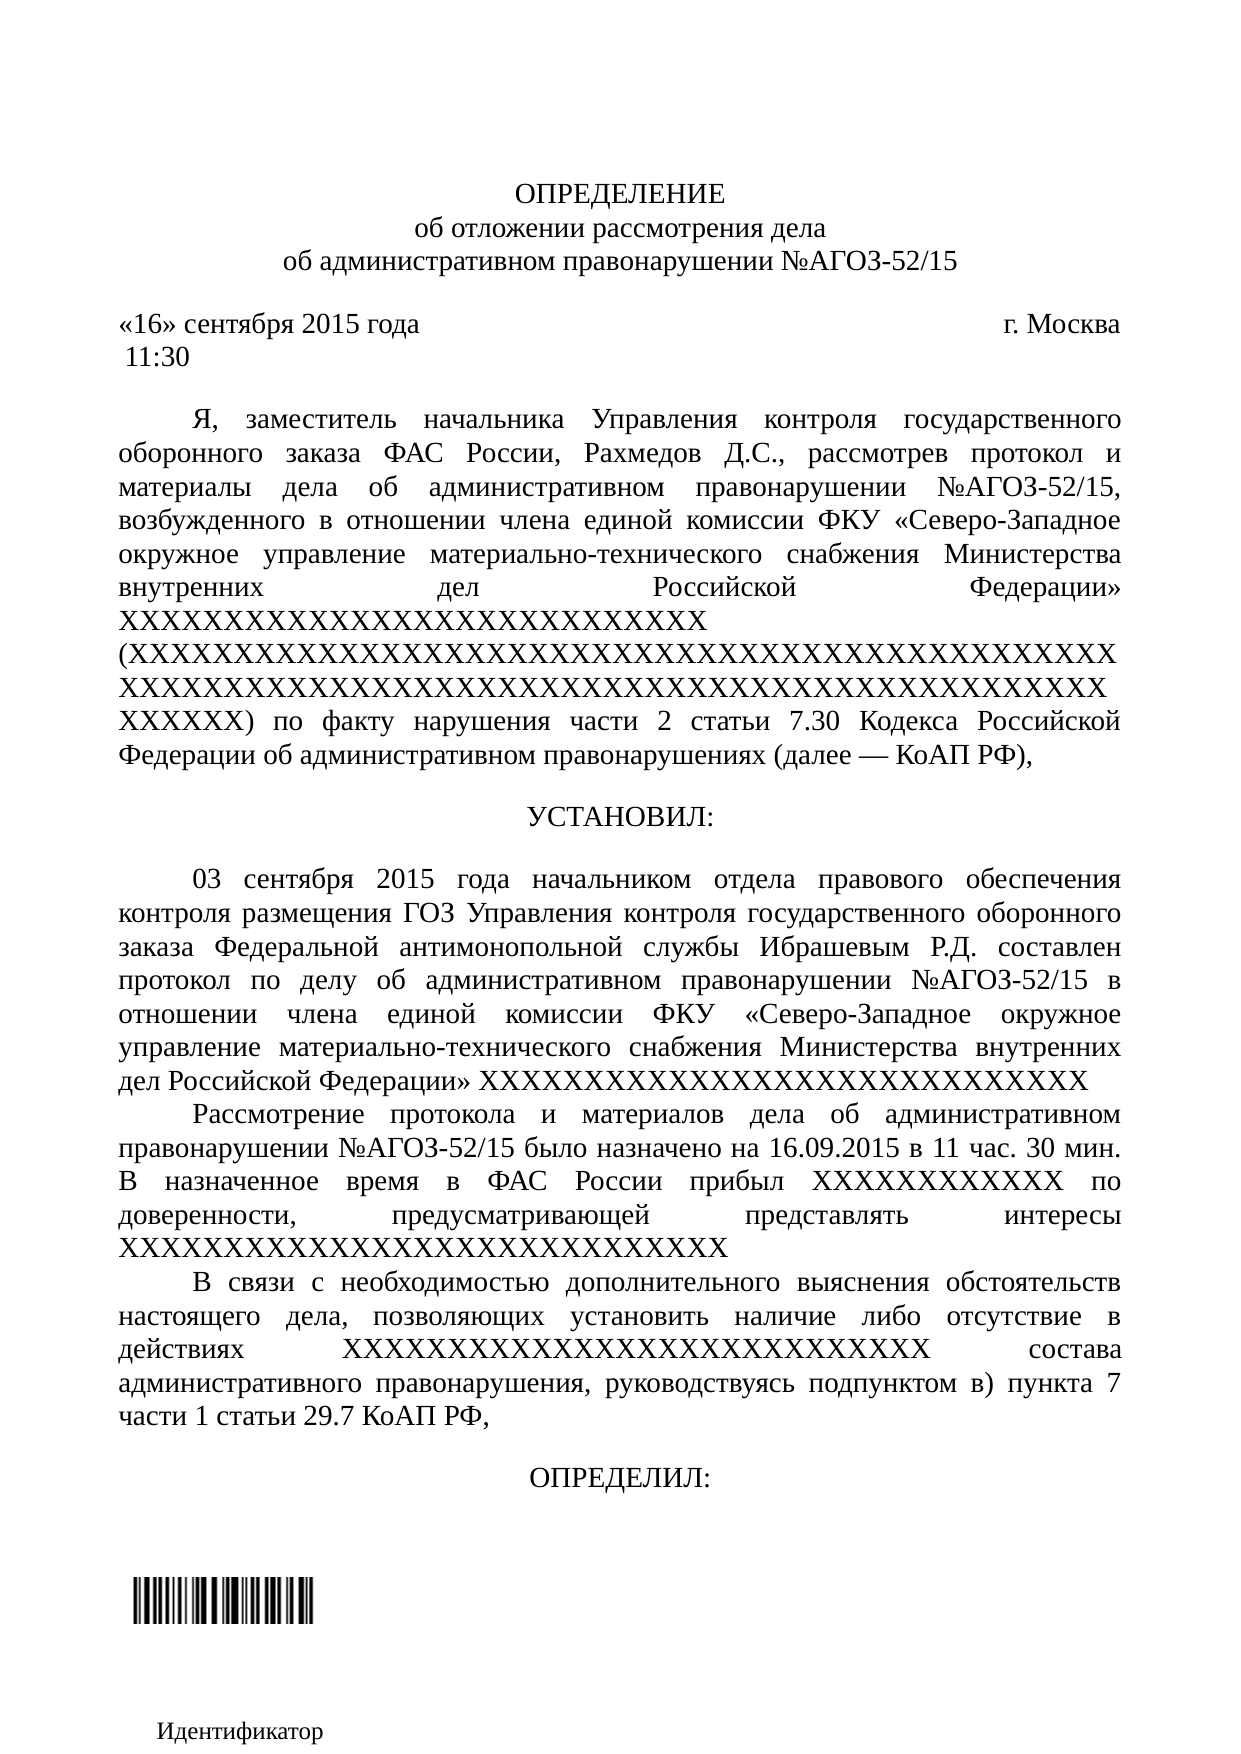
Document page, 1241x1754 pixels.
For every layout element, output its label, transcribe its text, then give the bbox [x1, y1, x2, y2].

text об административном правонарушении №АГОЗ-52/15 [118, 243, 1122, 277]
text 11:30 [118, 339, 1122, 373]
text «16» сентября 2015 года г. Москва [118, 306, 1122, 339]
table_header [118, 118, 620, 176]
text В связи с необходимостью дополнительного выяснения обстоятельств настоящего дела, позволяющих установить наличие либо отсутствие в действиях XXXXXXXXXXXXXXXXXXXXXXXXXXXX состава административного правонарушения, руководствуясь подпунктом в) пункта 7 части 1 статьи 29.7 КоАП РФ, [118, 1264, 1122, 1432]
text УСТАНОВИЛ: [118, 799, 1122, 833]
text ОПРЕДЕЛЕНИЕ [118, 176, 1122, 210]
text 03 сентября 2015 года начальником отдела правового обеспечения контроля размещения ГОЗ Управления контроля государственного оборонного заказа Федеральной антимонопольной службы Ибрашевым Р.Д. составлен протокол по делу об административном правонарушении №АГОЗ-52/15 в отношении члена единой комиссии ФКУ «Северо-Западное окружное управление материально-технического снабжения Министерства внутренних дел Российской Федерации» XXXXXXXXXXXXXXXXXXXXXXXXXXXXX [118, 862, 1122, 1096]
text Я, заместитель начальника Управления контроля государственного оборонного заказа ФАС России, Рахмедов Д.С., рассмотрев протокол и материалы дела об административном правонарушении №АГОЗ-52/15, возбужденного в отношении члена единой комиссии ФКУ «Северо-Западное окружное управление материально-технического снабжения Министерства внутренних дел Российской Федерации» XXXXXXXXXXXXXXXXXXXXXXXXXXXX (XXXXXXXXXXXXXXXXXXXXXXXXXXXXXXXXXXXXXXXXXXXXXXXXXXXXXXXXXXXXXXXXXXXXXXXXXXXXXXXXXXXXXXXXXXXXXXXXXXXX) по факту нарушения части 2 статьи 7.30 Кодекса Российской Федерации об административном правонарушениях (далее — КоАП РФ), [118, 402, 1122, 771]
text об отложении рассмотрения дела [118, 210, 1122, 243]
text ОПРЕДЕЛИЛ: [118, 1461, 1122, 1494]
table_header [620, 118, 1123, 176]
text Рассмотрение протокола и материалов дела об административном правонарушении №АГОЗ-52/15 было назначено на 16.09.2015 в 11 час. 30 мин. В назначенное время в ФАС России прибыл XXXXXXXXXXXX по доверенности, предусматривающей представлять интересы XXXXXXXXXXXXXXXXXXXXXXXXXXXXX [118, 1096, 1122, 1264]
picture [118, 1577, 331, 1624]
